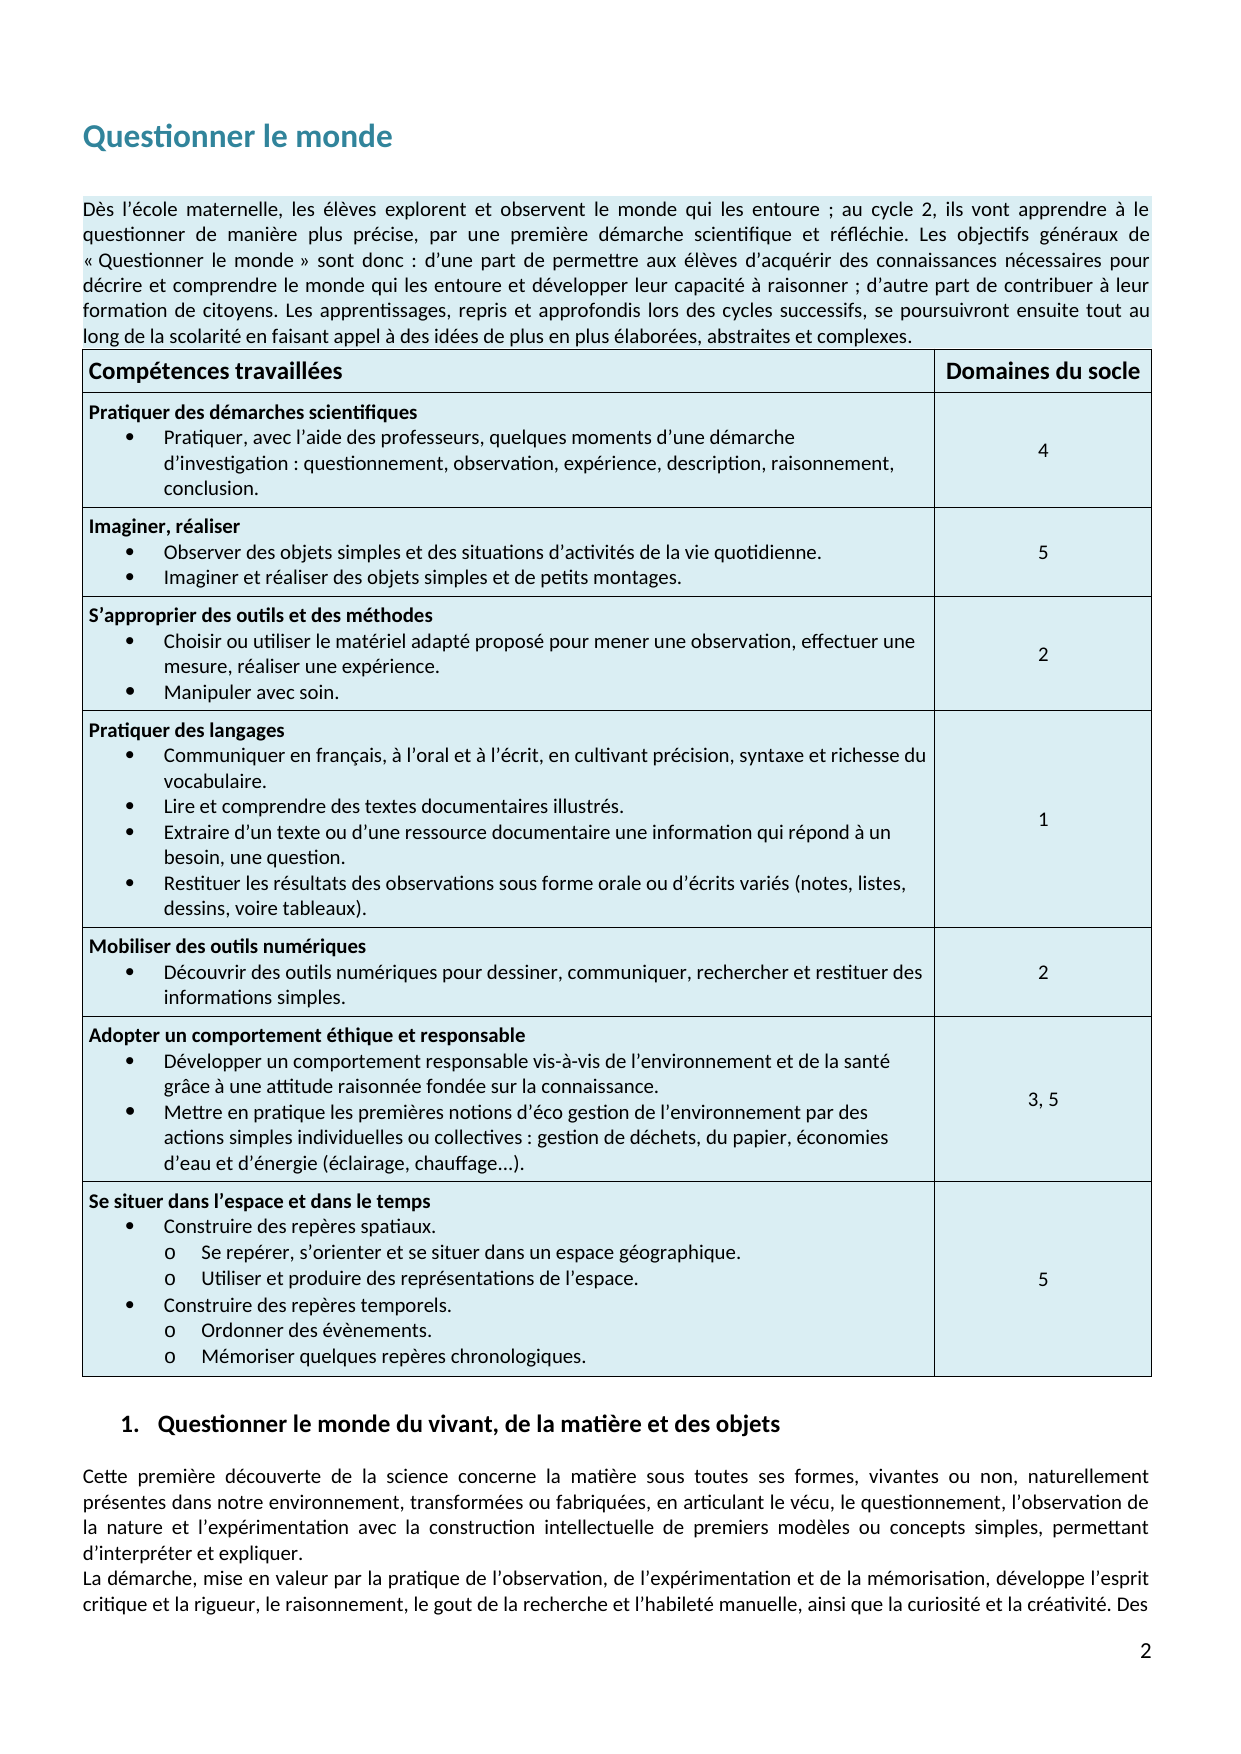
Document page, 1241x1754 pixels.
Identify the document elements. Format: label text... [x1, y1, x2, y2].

text Questionner le monde [83, 114, 1152, 155]
table_cell 2 [935, 597, 1151, 710]
table_header Compétences travaillées [83, 350, 934, 392]
table_cell 2 [935, 928, 1151, 1016]
table_cell Adopter un comportement éthique et responsable Développer un comportement responsable vis-à-vis de l’environnement et de la santé grâce à une attitude raisonnée fondée sur la connaissance. Mettre en pratique les premières notions d’éco gestion de l’environnement par des actions simples individuelles ou collectives : gestion de déchets, du papier, économies d’eau et d’énergie (éclairage, chauffage...). [83, 1017, 934, 1181]
table_cell Se situer dans l’espace et dans le temps Construire des repères spatiaux. Se repérer, s’orienter et se situer dans un espace géographique. Utiliser et produire des représentations de l’espace. Construire des repères temporels. Ordonner des évènements. Mémoriser quelques repères chronologiques. [83, 1182, 934, 1376]
table_cell 4 [935, 393, 1151, 507]
table_header Domaines du socle [935, 350, 1151, 392]
list Questionner le monde du vivant, de la matière et des objets [120, 1408, 1152, 1438]
text Cette première découverte de la science concerne la matière sous toutes ses formes, vivantes ou non, naturellement présentes dans notre environnement, transformées ou fabriquées, en articulant le vécu, le questionnement, l’observation de la nature et l’expérimentation avec la construction intellectuelle de premiers modèles ou concepts simples, permettant d’interpréter et expliquer. [83, 1464, 1152, 1565]
table_cell Imaginer, réaliser Observer des objets simples et des situations d’activités de la vie quotidienne. Imaginer et réaliser des objets simples et de petits montages. [83, 508, 934, 596]
text Dès l’école maternelle, les élèves explorent et observent le monde qui les entoure ; au cycle 2, ils vont apprendre à le questionner de manière plus précise, par une première démarche scientifique et réfléchie. Les objectifs généraux de « Questionner le monde » sont donc : d’une part de permettre aux élèves d’acquérir des connaissances nécessaires pour décrire et comprendre le monde qui les entoure et développer leur capacité à raisonner ; d’autre part de contribuer à leur formation de citoyens. Les apprentissages, repris et approfondis lors des cycles successifs, se poursuivront ensuite tout au long de la scolarité en faisant appel à des idées de plus en plus élaborées, abstraites et complexes. [83, 196, 1152, 348]
table_cell 3, 5 [935, 1017, 1151, 1181]
table_cell 5 [935, 508, 1151, 596]
table_cell Mobiliser des outils numériques Découvrir des outils numériques pour dessiner, communiquer, rechercher et restituer des informations simples. [83, 928, 934, 1016]
table_cell S’approprier des outils et des méthodes Choisir ou utiliser le matériel adapté proposé pour mener une observation, effectuer une mesure, réaliser une expérience. Manipuler avec soin. [83, 597, 934, 710]
table_cell 1 [935, 711, 1151, 927]
table_cell Pratiquer des démarches scientifiques Pratiquer, avec l’aide des professeurs, quelques moments d’une démarche d’investigation : questionnement, observation, expérience, description, raisonnement, conclusion. [83, 393, 934, 507]
table_cell Pratiquer des langages Communiquer en français, à l’oral et à l’écrit, en cultivant précision, syntaxe et richesse du vocabulaire. Lire et comprendre des textes documentaires illustrés. Extraire d’un texte ou d’une ressource documentaire une information qui répond à un besoin, une question. Restituer les résultats des observations sous forme orale ou d’écrits variés (notes, listes, dessins, voire tableaux). [83, 711, 934, 927]
text La démarche, mise en valeur par la pratique de l’observation, de l’expérimentation et de la mémorisation, développe l’esprit critique et la rigueur, le raisonnement, le gout de la recherche et l’habileté manuelle, ainsi que la curiosité et la créativité. Des [83, 1565, 1152, 1616]
table_cell 5 [935, 1182, 1151, 1376]
